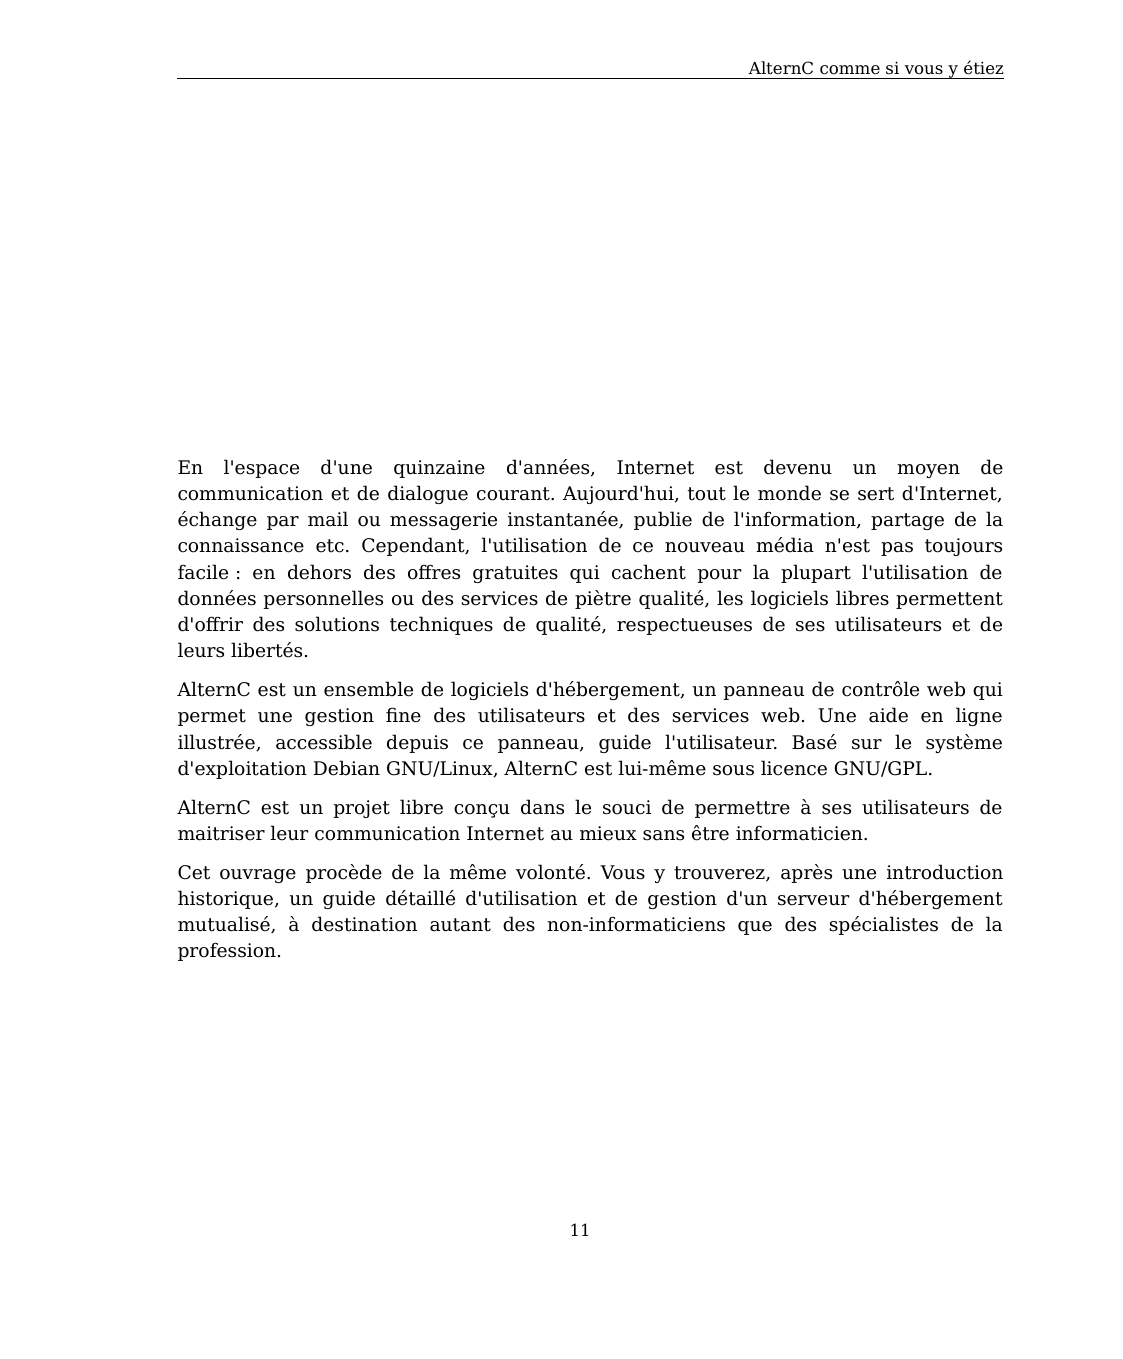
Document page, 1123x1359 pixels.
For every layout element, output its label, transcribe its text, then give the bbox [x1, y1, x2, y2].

text En l'espace d'une quinzaine d'années, Internet est devenu un moyen de communication et de dialogue courant. Aujourd'hui, tout le monde se sert d'Internet, échange par mail ou messagerie instantanée, publie de l'information, partage de la connaissance etc. Cependant, l'utilisation de ce nouveau média n'est pas toujours facile : en dehors des offres gratuites qui cachent pour la plupart l'utilisation de données personnelles ou des services de piètre qualité, les logiciels libres permettent d'offrir des solutions techniques de qualité, respectueuses de ses utilisateurs et de leurs libertés. [177, 457, 1004, 662]
text Cet ouvrage procède de la même volonté. Vous y trouverez, après une introduction historique, un guide détaillé d'utilisation et de gestion d'un serveur d'hébergement mutualisé, à destination autant des non-informaticiens que des spécialistes de la profession. [177, 862, 1004, 962]
text AlternC est un ensemble de logiciels d'hébergement, un panneau de contrôle web qui permet une gestion fine des utilisateurs et des services web. Une aide en ligne illustrée, accessible depuis ce panneau, guide l'utilisateur. Basé sur le système d'exploitation Debian GNU/Linux, AlternC est lui-même sous licence GNU/GPL. [177, 679, 1004, 780]
text AlternC est un projet libre conçu dans le souci de permettre à ses utilisateurs de maitriser leur communication Internet au mieux sans être informaticien. [177, 797, 1004, 845]
